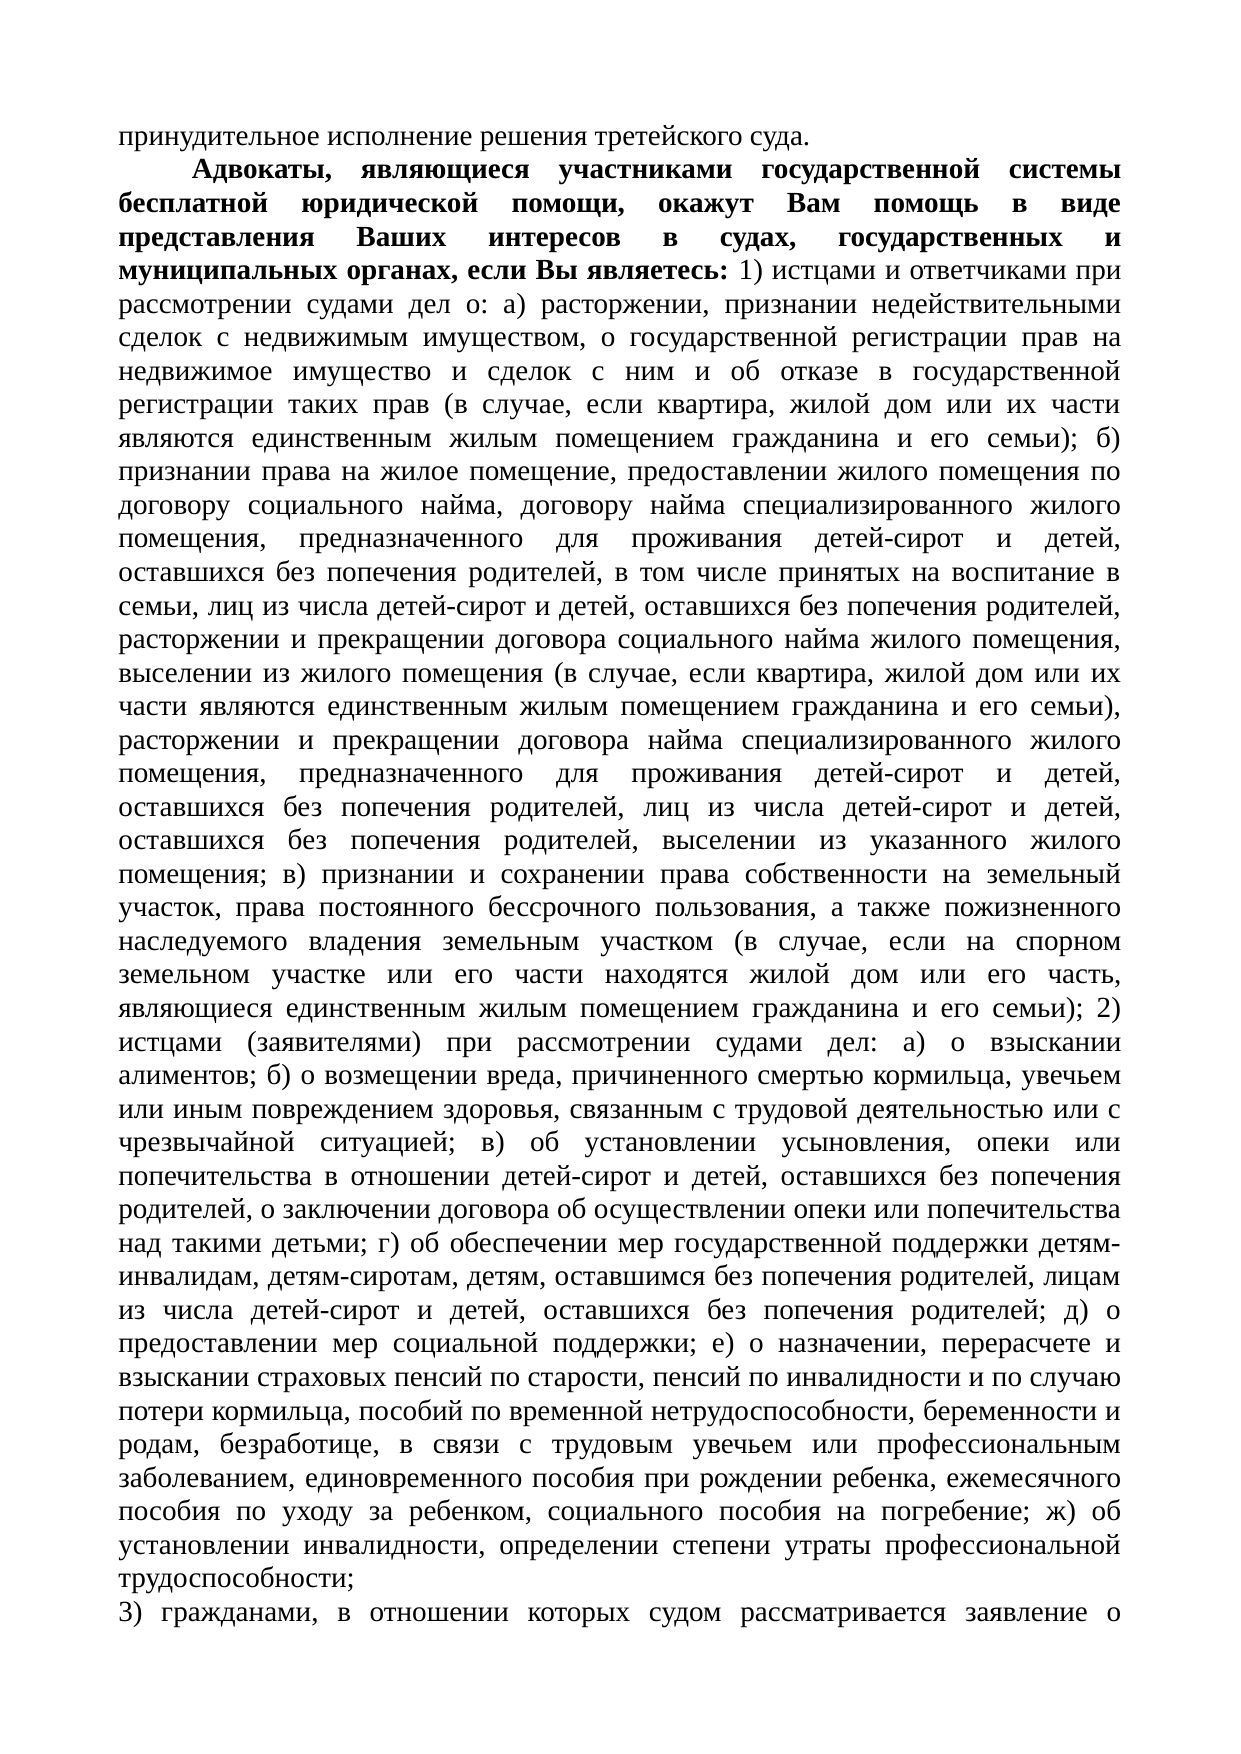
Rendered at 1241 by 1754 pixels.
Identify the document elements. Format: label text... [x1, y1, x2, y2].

text принудительное исполнение решения третейского суда. [118, 118, 1122, 152]
text Адвокаты, являющиеся участниками государственной системы бесплатной юридической помощи, окажут Вам помощь в виде представления Ваших интересов в судах, государственных и муниципальных органах, если Вы являетесь: 1) истцами и ответчиками при рассмотрении судами дел о: а) расторжении, признании недействительными сделок с недвижимым имуществом, о государственной регистрации прав на недвижимое имущество и сделок с ним и об отказе в государственной регистрации таких прав (в случае, если квартира, жилой дом или их части являются единственным жилым помещением гражданина и его семьи); б) признании права на жилое помещение, предоставлении жилого помещения по договору социального найма, договору найма специализированного жилого помещения, предназначенного для проживания детей-сирот и детей, оставшихся без попечения родителей, в том числе принятых на воспитание в семьи, лиц из числа детей-сирот и детей, оставшихся без попечения родителей, расторжении и прекращении договора социального найма жилого помещения, выселении из жилого помещения (в случае, если квартира, жилой дом или их части являются единственным жилым помещением гражданина и его семьи), расторжении и прекращении договора найма специализированного жилого помещения, предназначенного для проживания детей-сирот и детей, оставшихся без попечения родителей, лиц из числа детей-сирот и детей, оставшихся без попечения родителей, выселении из указанного жилого помещения; в) признании и сохранении права собственности на земельный участок, права постоянного бессрочного пользования, а также пожизненного наследуемого владения земельным участком (в случае, если на спорном земельном участке или его части находятся жилой дом или его часть, являющиеся единственным жилым помещением гражданина и его семьи); 2) истцами (заявителями) при рассмотрении судами дел: а) о взыскании алиментов; б) о возмещении вреда, причиненного смертью кормильца, увечьем или иным повреждением здоровья, связанным с трудовой деятельностью или с чрезвычайной ситуацией; в) об установлении усыновления, опеки или попечительства в отношении детей-сирот и детей, оставшихся без попечения родителей, о заключении договора об осуществлении опеки или попечительства над такими детьми; г) об обеспечении мер государственной поддержки детям-инвалидам, детям-сиротам, детям, оставшимся без попечения родителей, лицам из числа детей-сирот и детей, оставшихся без попечения родителей; д) о предоставлении мер социальной поддержки; е) о назначении, перерасчете и взыскании страховых пенсий по старости, пенсий по инвалидности и по случаю потери кормильца, пособий по временной нетрудоспособности, беременности и родам, безработице, в связи с трудовым увечьем или профессиональным заболеванием, единовременного пособия при рождении ребенка, ежемесячного пособия по уходу за ребенком, социального пособия на погребение; ж) об установлении инвалидности, определении степени утраты профессиональной трудоспособности; 3) гражданами, в отношении которых судом рассматривается заявление о [118, 152, 1122, 1627]
